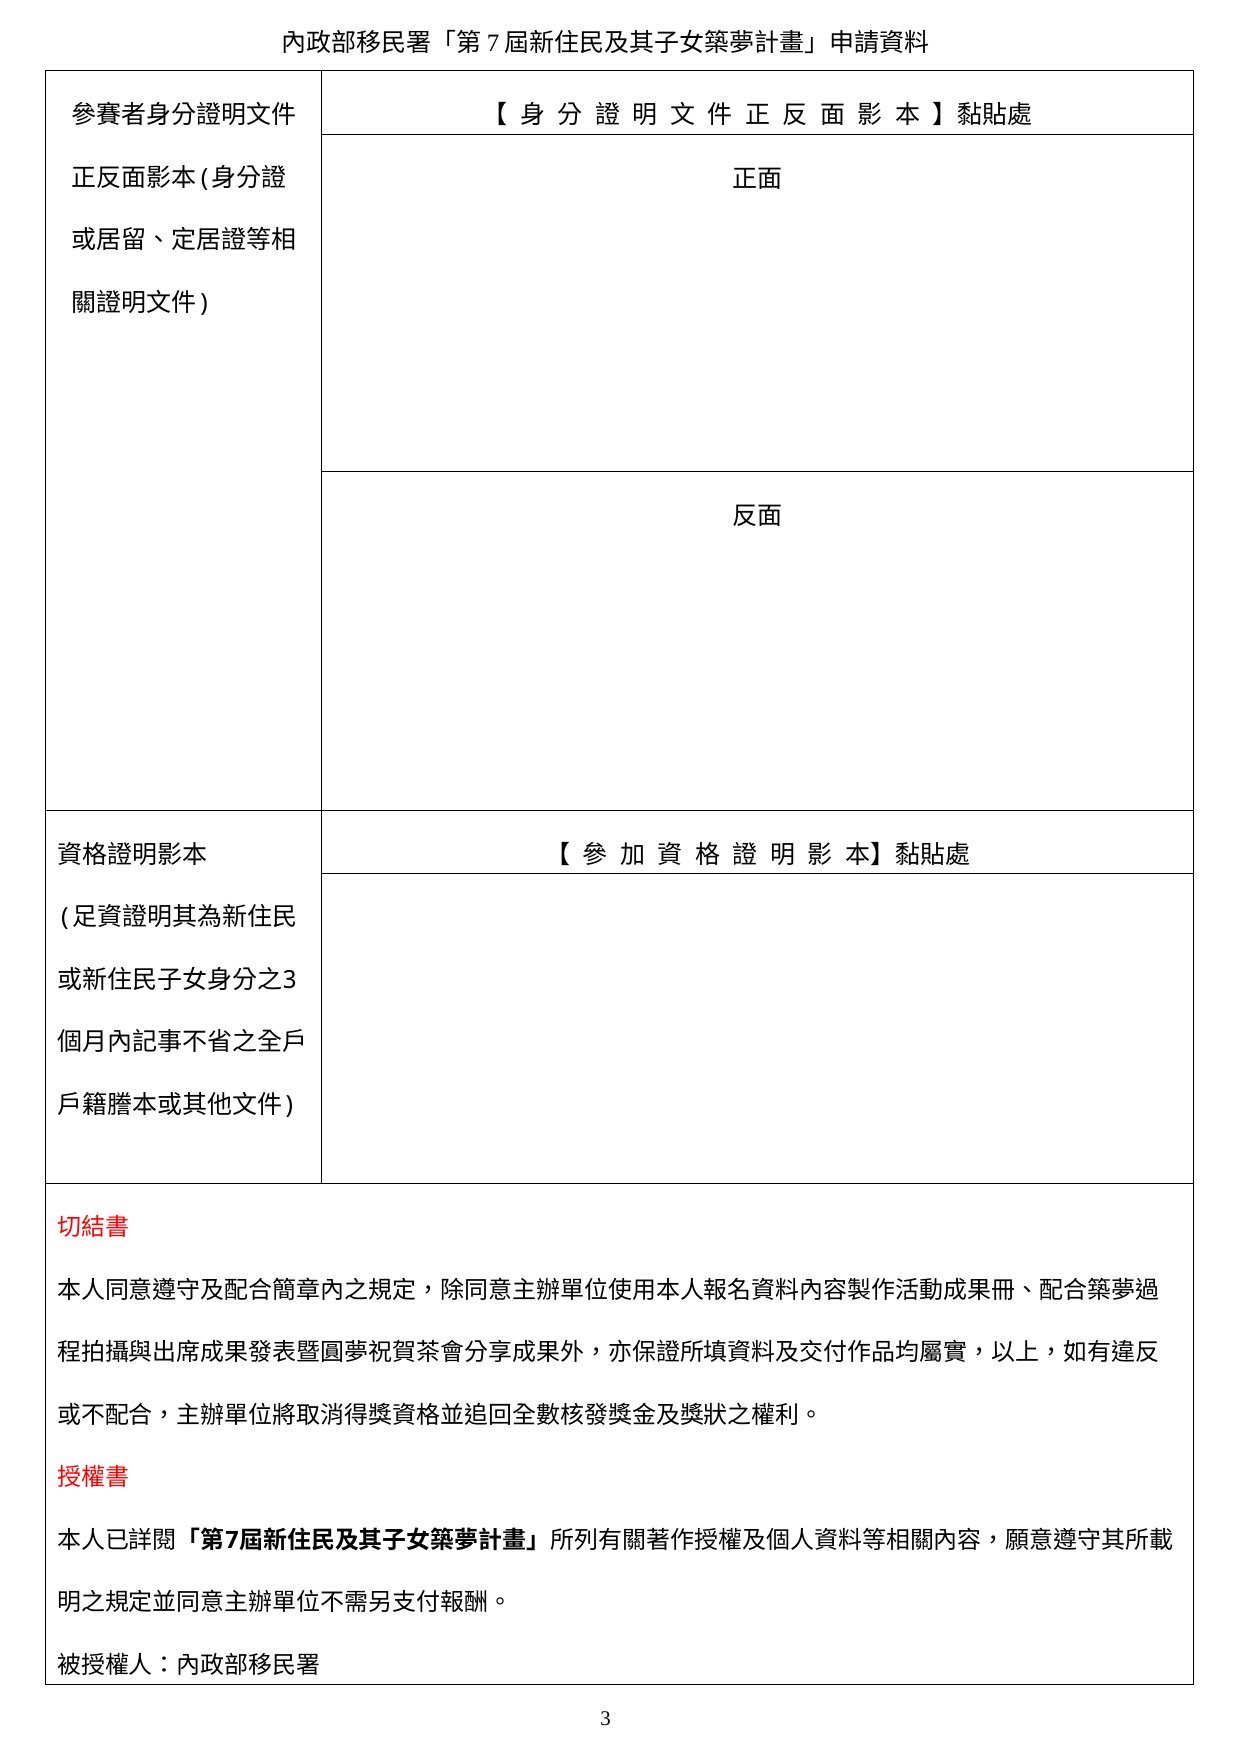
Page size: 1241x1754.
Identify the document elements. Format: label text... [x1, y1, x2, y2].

table_cell 資格證明影本 (足資證明其為新住民或新住民子女身分之3個月內記事不省之全戶戶籍謄本或其他文件) [46, 811, 321, 1182]
table_cell [322, 874, 1193, 1182]
table_cell 反面 [322, 472, 1193, 809]
table_cell 正面 [322, 135, 1193, 471]
table_cell 切結書 本人同意遵守及配合簡章內之規定，除同意主辦單位使用本人報名資料內容製作活動成果冊、配合築夢過程拍攝與出席成果發表暨圓夢祝賀茶會分享成果外，亦保證所填資料及交付作品均屬實，以上，如有違反或不配合，主辦單位將取消得獎資格並追回全數核發獎金及獎狀之權利。 授權書 本人已詳閱「第7屆新住民及其子女築夢計畫」所列有關著作授權及個人資料等相關內容，願意遵守其所載明之規定並同意主辦單位不需另支付報酬。 被授權人：內政部移民署 [46, 1184, 1193, 1683]
table_header 參賽者身分證明文件正反面影本(身分證或居留、定居證等相關證明文件) [46, 71, 321, 809]
table_header 【 身 分 證 明 文 件 正 反 面 影 本 】黏貼處 [322, 71, 1193, 133]
table_cell 【 參 加 資 格 證 明 影 本】黏貼處 [322, 811, 1193, 873]
